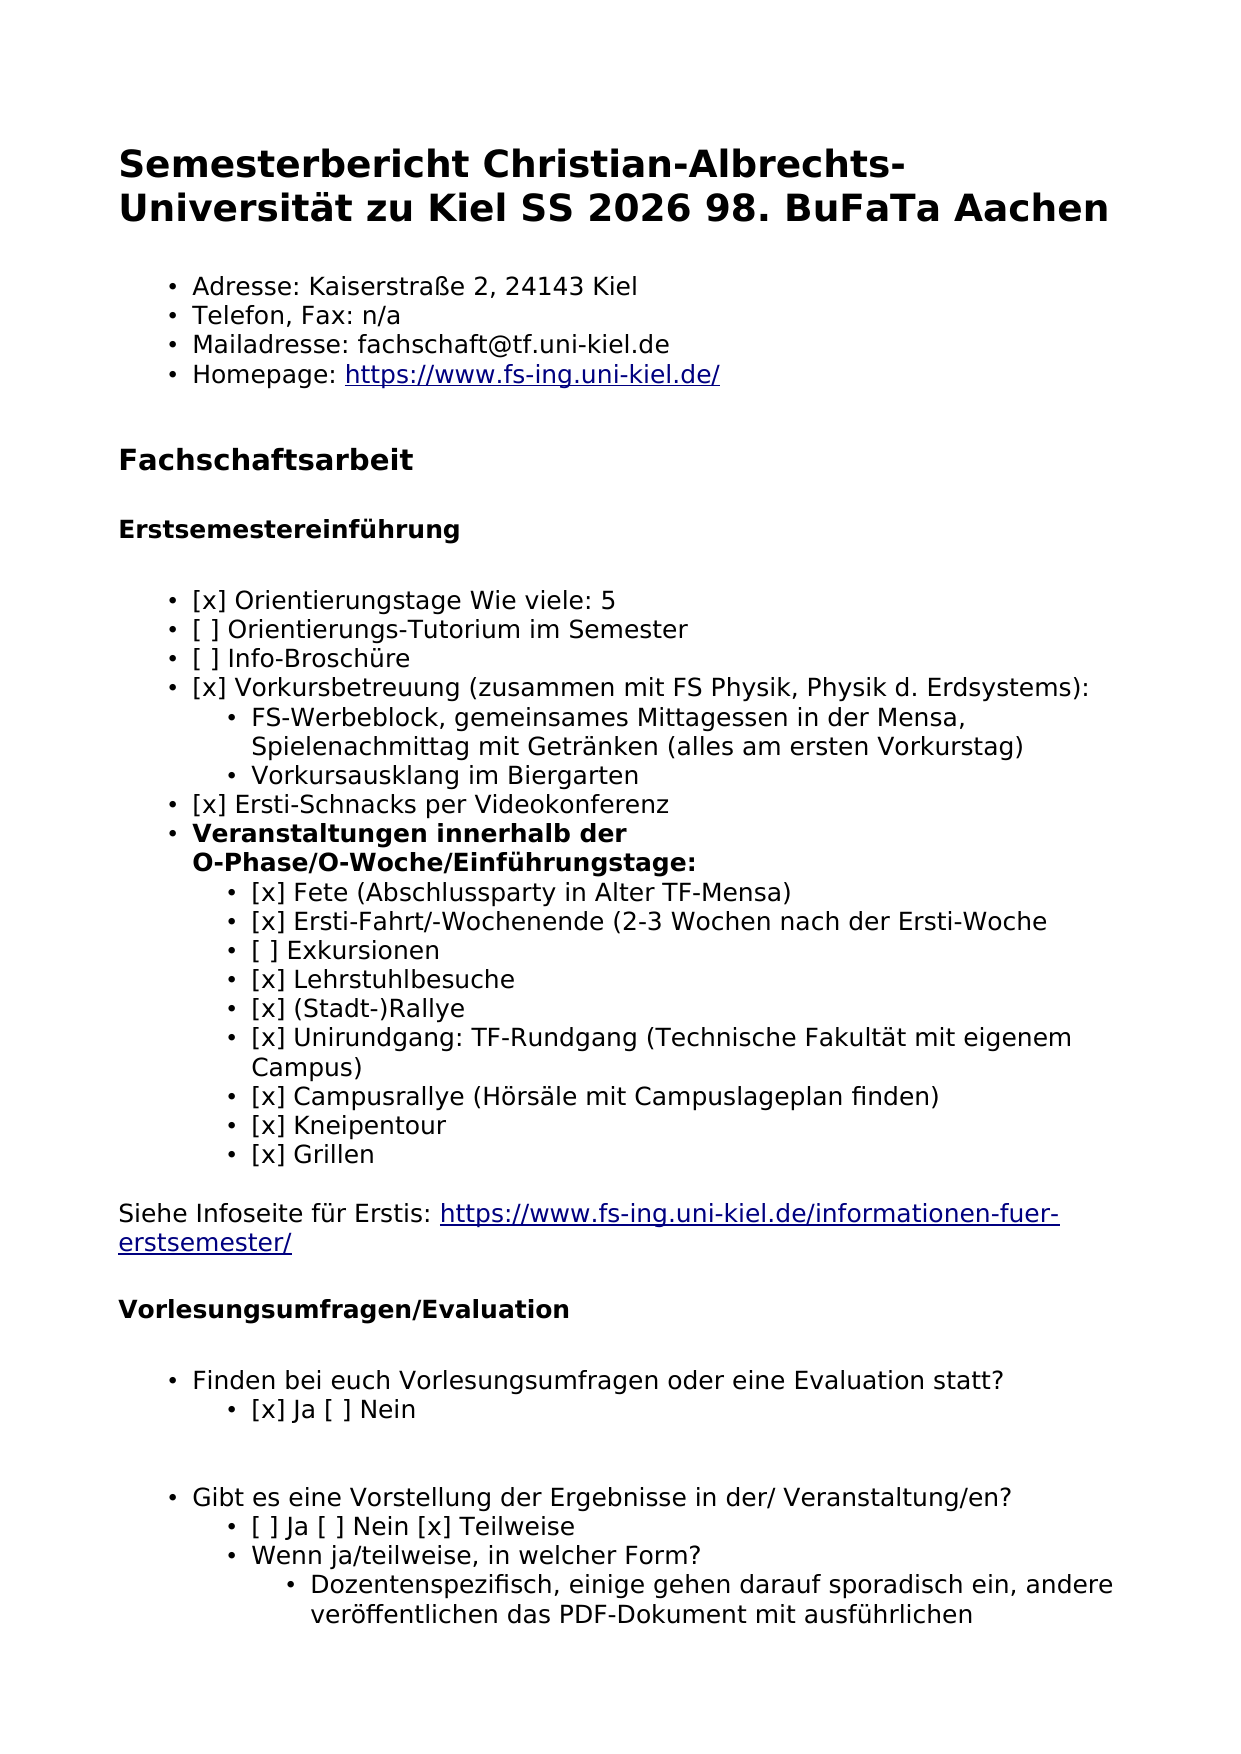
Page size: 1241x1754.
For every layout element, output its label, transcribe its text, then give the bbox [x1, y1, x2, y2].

list [ ] Exkursionen [236, 936, 1122, 965]
list [ ] Ja [ ] Nein [x] Teilweise [236, 1512, 1122, 1542]
list [x] Fete (Abschlussparty in Alter TF-Mensa) [236, 878, 1122, 907]
subtitle Erstsemestereinführung [118, 515, 1122, 544]
list [x] Grillen [236, 1140, 1122, 1169]
list Wenn ja/teilweise, in welcher Form? [236, 1542, 1122, 1571]
list [x] Ersti-Schnacks per Videokonferenz [177, 790, 1122, 819]
text Siehe Infoseite für Erstis: https://www.fs-ing.uni-kiel.de/informationen-fuer-erstsemester/ [118, 1199, 1122, 1257]
list Finden bei euch Vorlesungsumfragen oder eine Evaluation statt? [177, 1366, 1122, 1395]
subtitle Vorlesungsumfragen/Evaluation [118, 1295, 1122, 1324]
list Veranstaltungen innerhalb der O-Phase/O-Woche/Einführungstage: [177, 819, 1122, 878]
list [x] Vorkursbetreuung (zusammen mit FS Physik, Physik d. Erdsystems): [177, 674, 1122, 703]
list Telefon, Fax: n/a [177, 302, 1122, 331]
list [x] Ja [ ] Nein [236, 1395, 1122, 1424]
list [x] Kneipentour [236, 1111, 1122, 1140]
list [x] Orientierungstage Wie viele: 5 [177, 586, 1122, 615]
subtitle Semesterbericht Christian-Albrechts-Universität zu Kiel SS 2026 98. BuFaTa Aachen [118, 143, 1122, 230]
list Adresse: Kaiserstraße 2, 24143 Kiel [177, 272, 1122, 302]
list [x] Unirundgang: TF-Rundgang (Technische Fakultät mit eigenem Campus) [236, 1024, 1122, 1082]
list Gibt es eine Vorstellung der Ergebnisse in der/ Veranstaltung/en? [177, 1483, 1122, 1512]
list [x] (Stadt-)Rallye [236, 994, 1122, 1024]
list FS-Werbeblock, gemeinsames Mittagessen in der Mensa, Spielenachmittag mit Getränken (alles am ersten Vorkurstag) [236, 703, 1122, 761]
list Dozentenspezifisch, einige gehen darauf sporadisch ein, andere veröffentlichen das PDF-Dokument mit ausführlichen [295, 1571, 1122, 1629]
list [ ] Info-Broschüre [177, 644, 1122, 674]
list Vorkursausklang im Biergarten [236, 761, 1122, 790]
list [x] Ersti-Fahrt/-Wochenende (2-3 Wochen nach der Ersti-Woche [236, 907, 1122, 936]
list [ ] Orientierungs-Tutorium im Semester [177, 615, 1122, 644]
list Mailadresse: fachschaft@tf.uni-kiel.de [177, 331, 1122, 360]
list [x] Lehrstuhlbesuche [236, 965, 1122, 994]
list [x] Campusrallye (Hörsäle mit Campuslageplan finden) [236, 1082, 1122, 1111]
subtitle Fachschaftsarbeit [118, 443, 1122, 477]
list Homepage: https://www.fs-ing.uni-kiel.de/ [177, 360, 1122, 389]
